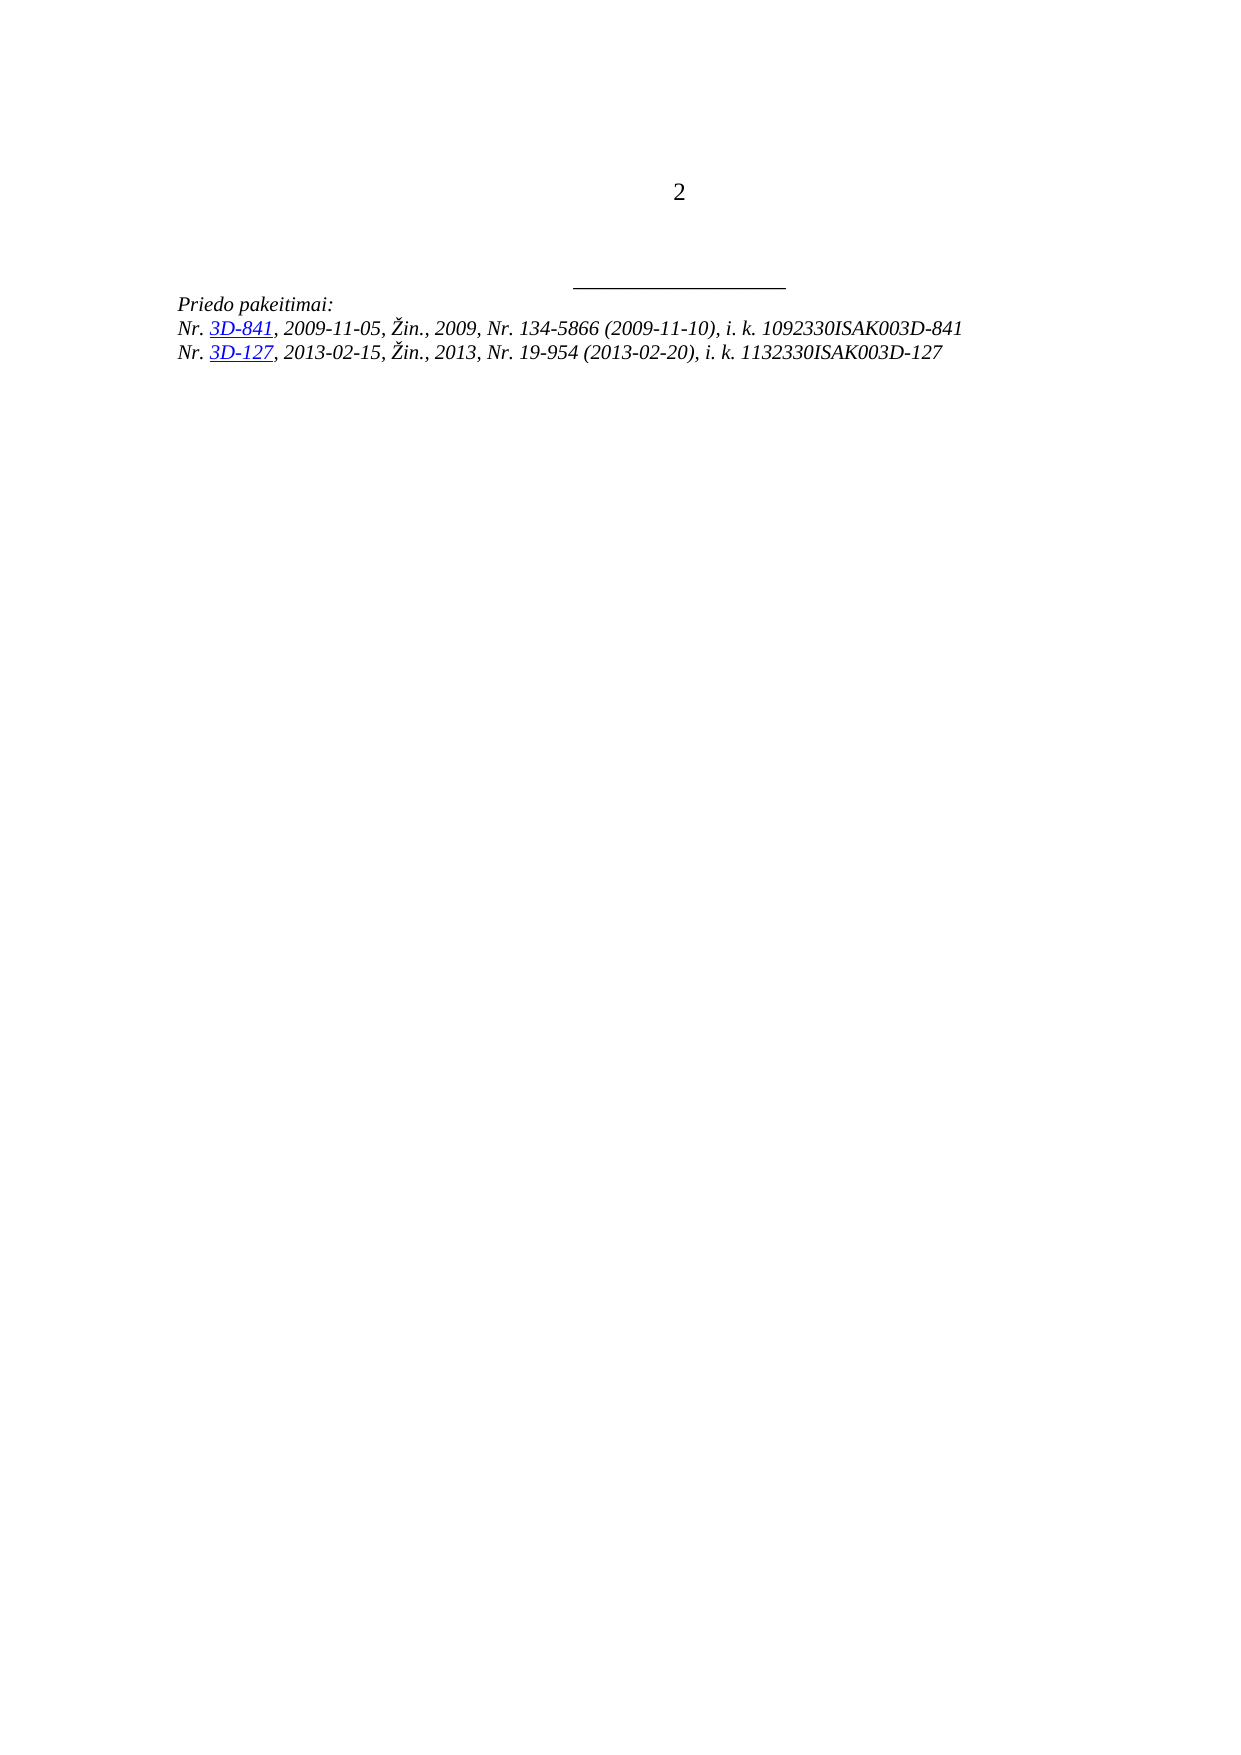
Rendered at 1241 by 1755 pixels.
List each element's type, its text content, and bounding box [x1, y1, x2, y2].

text Priedo pakeitimai: [177, 292, 1181, 316]
text Nr. 3D-127, 2013-02-15, Žin., 2013, Nr. 19-954 (2013-02-20), i. k. 1132330ISAK003D-127 [177, 340, 1181, 364]
text _________________ [177, 263, 1181, 292]
text Nr. 3D-841, 2009-11-05, Žin., 2009, Nr. 134-5866 (2009-11-10), i. k. 1092330ISAK003D-841 [177, 316, 1181, 340]
